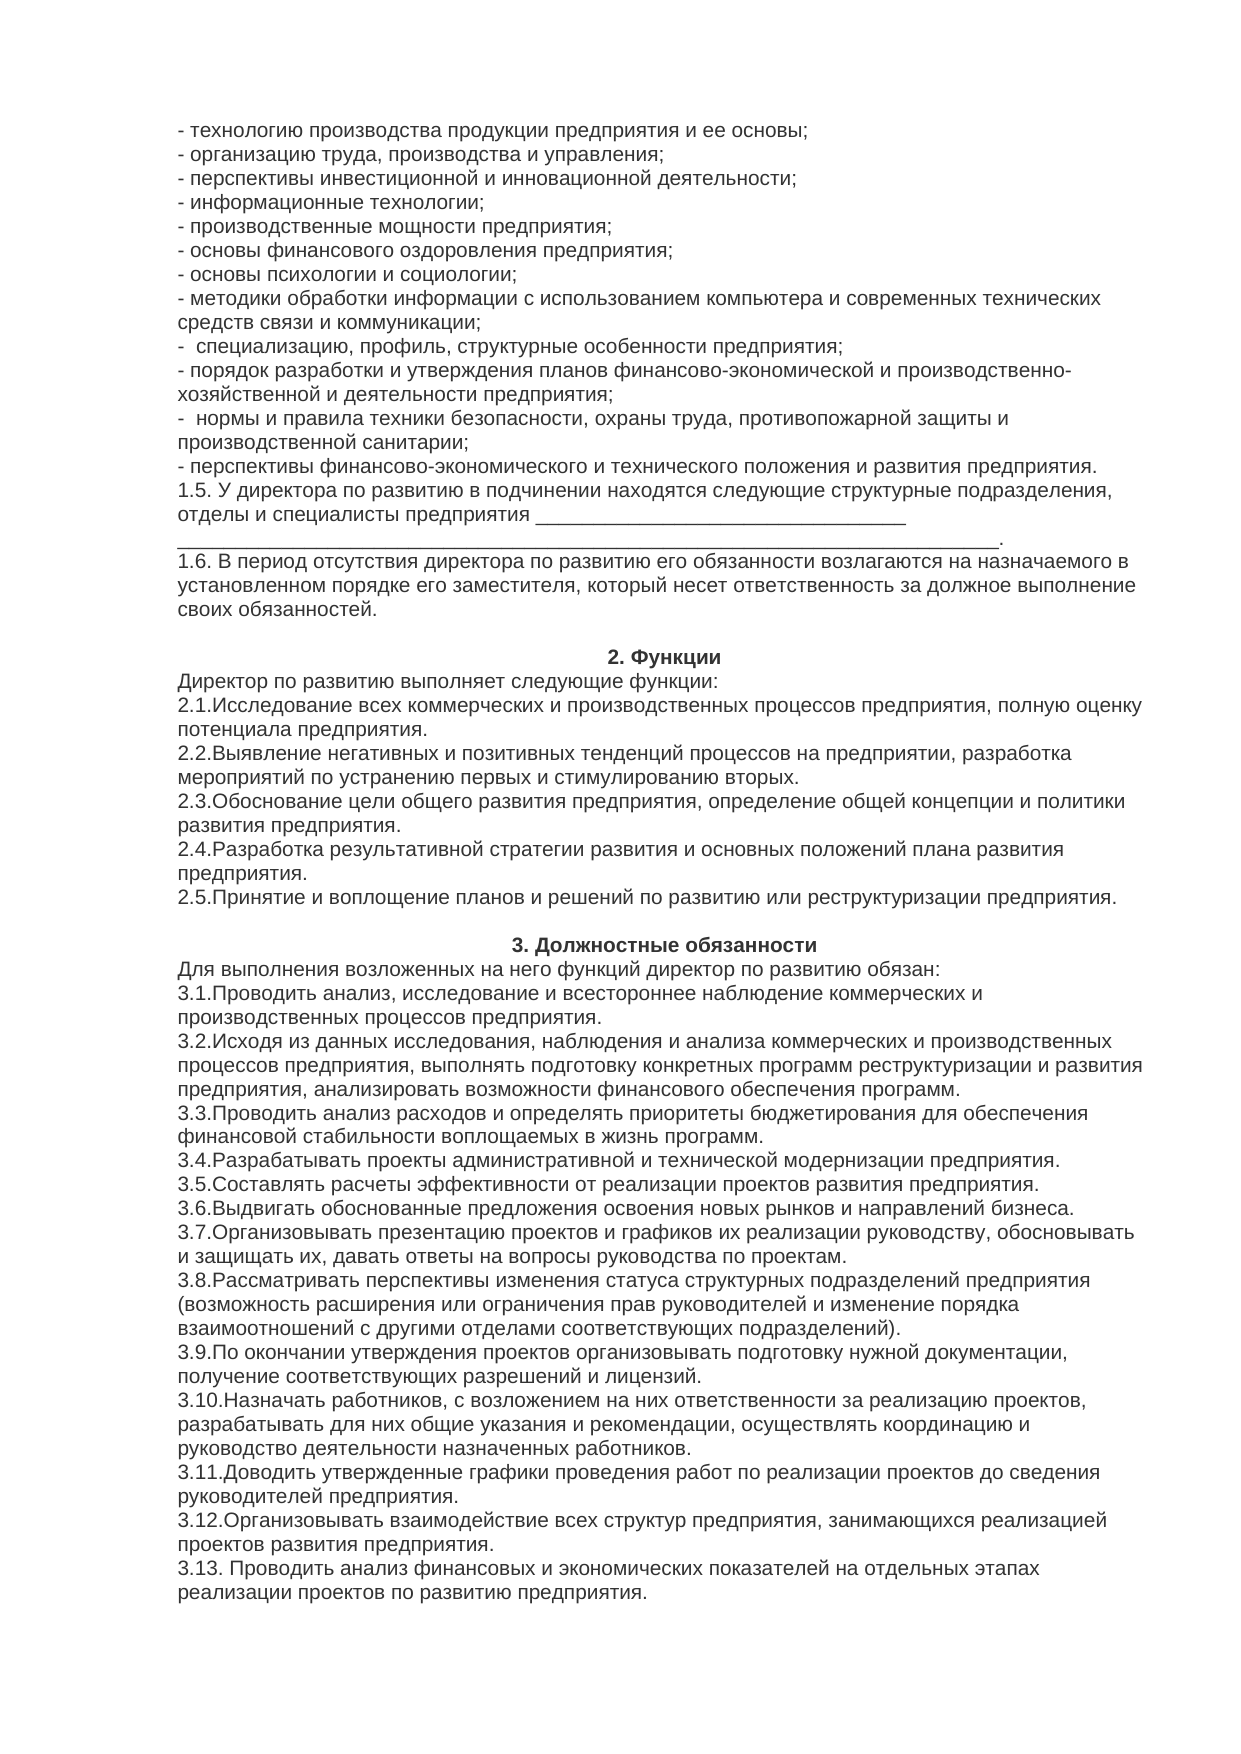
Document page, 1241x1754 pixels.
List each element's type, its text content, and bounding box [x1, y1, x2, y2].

text 2. Функции [177, 645, 1152, 669]
text 3.3.Проводить анализ расходов и определять приоритеты бюджетирования для обеспечения финансовой стабильности воплощаемых в жизнь программ. [177, 1100, 1152, 1148]
text - перспективы инвестиционной и инновационной деятельности; [177, 166, 1152, 190]
text 3.1.Проводить анализ, исследование и всестороннее наблюдение коммерческих и производственных процессов предприятия. [177, 981, 1152, 1028]
text - технологию производства продукции предприятия и ее основы; [177, 118, 1152, 142]
text 2.2.Выявление негативных и позитивных тенденций процессов на предприятии, разработка мероприятий по устранению первых и стимулированию вторых. [177, 741, 1152, 789]
text _______________________________________________________________________. [177, 525, 1152, 549]
text 2.5.Принятие и воплощение планов и решений по развитию или реструктуризации предприятия. [177, 885, 1152, 909]
text 3.12.Организовывать взаимодействие всех структур предприятия, занимающихся реализацией проектов развития предприятия. [177, 1508, 1152, 1556]
text - основы финансового оздоровления предприятия; [177, 238, 1152, 262]
text 3.2.Исходя из данных исследования, наблюдения и анализа коммерческих и производственных процессов предприятия, выполнять подготовку конкретных программ реструктуризации и развития предприятия, анализировать возможности финансового обеспечения программ. [177, 1028, 1152, 1100]
text - производственные мощности предприятия; [177, 214, 1152, 238]
text 3.13. Проводить анализ финансовых и экономических показателей на отдельных этапах реализации проектов по развитию предприятия. [177, 1556, 1152, 1603]
text Для выполнения возложенных на него функций директор по развитию обязан: [177, 957, 1152, 981]
text - организацию труда, производства и управления; [177, 142, 1152, 166]
text 3.6.Выдвигать обоснованные предложения освоения новых рынков и направлений бизнеса. [177, 1196, 1152, 1220]
text 3.11.Доводить утвержденные графики проведения работ по реализации проектов до сведения руководителей предприятия. [177, 1460, 1152, 1508]
text 3. Должностные обязанности [177, 933, 1152, 957]
text 3.4.Разрабатывать проекты административной и технической модернизации предприятия. [177, 1148, 1152, 1172]
text - перспективы финансово-экономического и технического положения и развития предприятия. [177, 453, 1152, 477]
text 3.8.Рассматривать перспективы изменения статуса структурных подразделений предприятия (возможность расширения или ограничения прав руководителей и изменение порядка взаимоотношений с другими отделами соответствующих подразделений). [177, 1268, 1152, 1340]
text - информационные технологии; [177, 190, 1152, 214]
text - нормы и правила техники безопасности, охраны труда, противопожарной защиты и производственной санитарии; [177, 406, 1152, 453]
text 3.5.Составлять расчеты эффективности от реализации проектов развития предприятия. [177, 1172, 1152, 1196]
text 2.4.Разработка результативной стратегии развития и основных положений плана развития предприятия. [177, 837, 1152, 885]
text Директор по развитию выполняет следующие функции: [177, 669, 1152, 693]
text - специализацию, профиль, структурные особенности предприятия; [177, 334, 1152, 358]
text - порядок разработки и утверждения планов финансово-экономической и производственно-хозяйственной и деятельности предприятия; [177, 358, 1152, 406]
text 3.9.По окончании утверждения проектов организовывать подготовку нужной документации, получение соответствующих разрешений и лицензий. [177, 1340, 1152, 1388]
text 3.10.Назначать работников, с возложением на них ответственности за реализацию проектов, разрабатывать для них общие указания и рекомендации, осуществлять координацию и руководство деятельности назначенных работников. [177, 1388, 1152, 1460]
text - методики обработки информации с использованием компьютера и современных технических средств связи и коммуникации; [177, 286, 1152, 334]
text 2.3.Обоснование цели общего развития предприятия, определение общей концепции и политики развития предприятия. [177, 789, 1152, 837]
text 1.5. У директора по развитию в подчинении находятся следующие структурные подразделения, отделы и специалисты предприятия ________________________________ [177, 477, 1152, 525]
text - основы психологии и социологии; [177, 262, 1152, 286]
text 3.7.Организовывать презентацию проектов и графиков их реализации руководству, обосновывать и защищать их, давать ответы на вопросы руководства по проектам. [177, 1220, 1152, 1268]
text 1.6. В период отсутствия директора по развитию его обязанности возлагаются на назначаемого в установленном порядке его заместителя, который несет ответственность за должное выполнение своих обязанностей. [177, 549, 1152, 621]
text 2.1.Исследование всех коммерческих и производственных процессов предприятия, полную оценку потенциала предприятия. [177, 693, 1152, 741]
